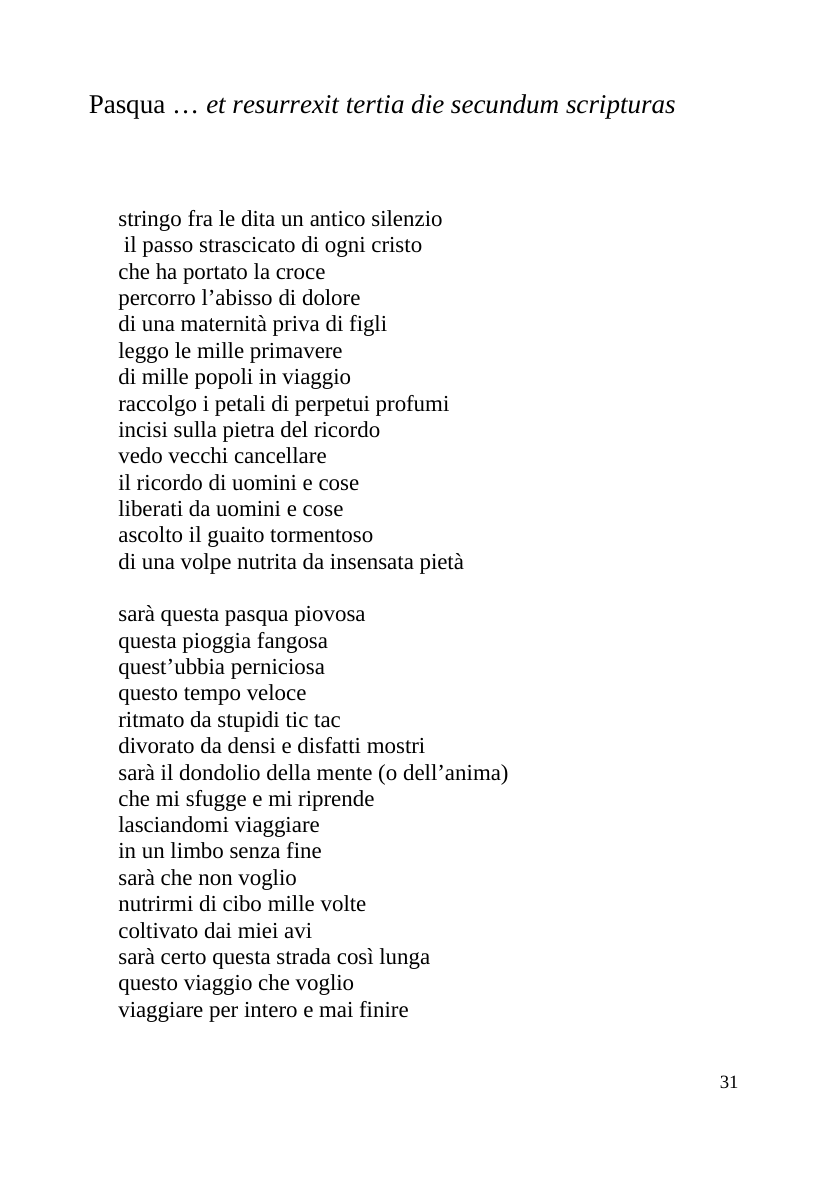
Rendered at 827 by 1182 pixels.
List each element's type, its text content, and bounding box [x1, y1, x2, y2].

text di mille popoli in viaggio [118, 363, 738, 389]
text nutrirmi di cibo mille volte [118, 890, 738, 917]
text sarà questa pasqua piovosa [118, 600, 738, 627]
text Pasqua … et resurrexit tertia die secundum scripturas [88, 88, 738, 120]
text questo tempo veloce [118, 679, 738, 706]
text stringo fra le dita un antico silenzio [118, 205, 738, 231]
text vedo vecchi cancellare [118, 442, 738, 469]
text questo viaggio che voglio [118, 969, 738, 996]
text sarà che non voglio [118, 864, 738, 890]
text il passo strascicato di ogni cristo [118, 231, 738, 258]
text raccolgo i petali di perpetui profumi [118, 389, 738, 416]
text di una maternità priva di figli [118, 311, 738, 337]
text ritmato da stupidi tic tac [118, 706, 738, 732]
text viaggiare per intero e mai finire [118, 996, 738, 1022]
text questa pioggia fangosa [118, 627, 738, 653]
text coltivato dai miei avi [118, 917, 738, 943]
text quest’ubbia perniciosa [118, 653, 738, 679]
text sarà certo questa strada così lunga [118, 943, 738, 969]
text sarà il dondolio della mente (o dell’anima) [118, 758, 738, 785]
text ascolto il guaito tormentoso [118, 521, 738, 548]
text incisi sulla pietra del ricordo [118, 416, 738, 442]
text in un limbo senza fine [118, 838, 738, 864]
text che ha portato la croce [118, 258, 738, 284]
text il ricordo di uomini e cose [118, 469, 738, 495]
text che mi sfugge e mi riprende [118, 785, 738, 811]
text divorato da densi e disfatti mostri [118, 732, 738, 758]
text leggo le mille primavere [118, 337, 738, 363]
text lasciandomi viaggiare [118, 811, 738, 838]
text percorro l’abisso di dolore [118, 284, 738, 311]
text di una volpe nutrita da insensata pietà [118, 548, 738, 574]
text liberati da uomini e cose [118, 495, 738, 521]
